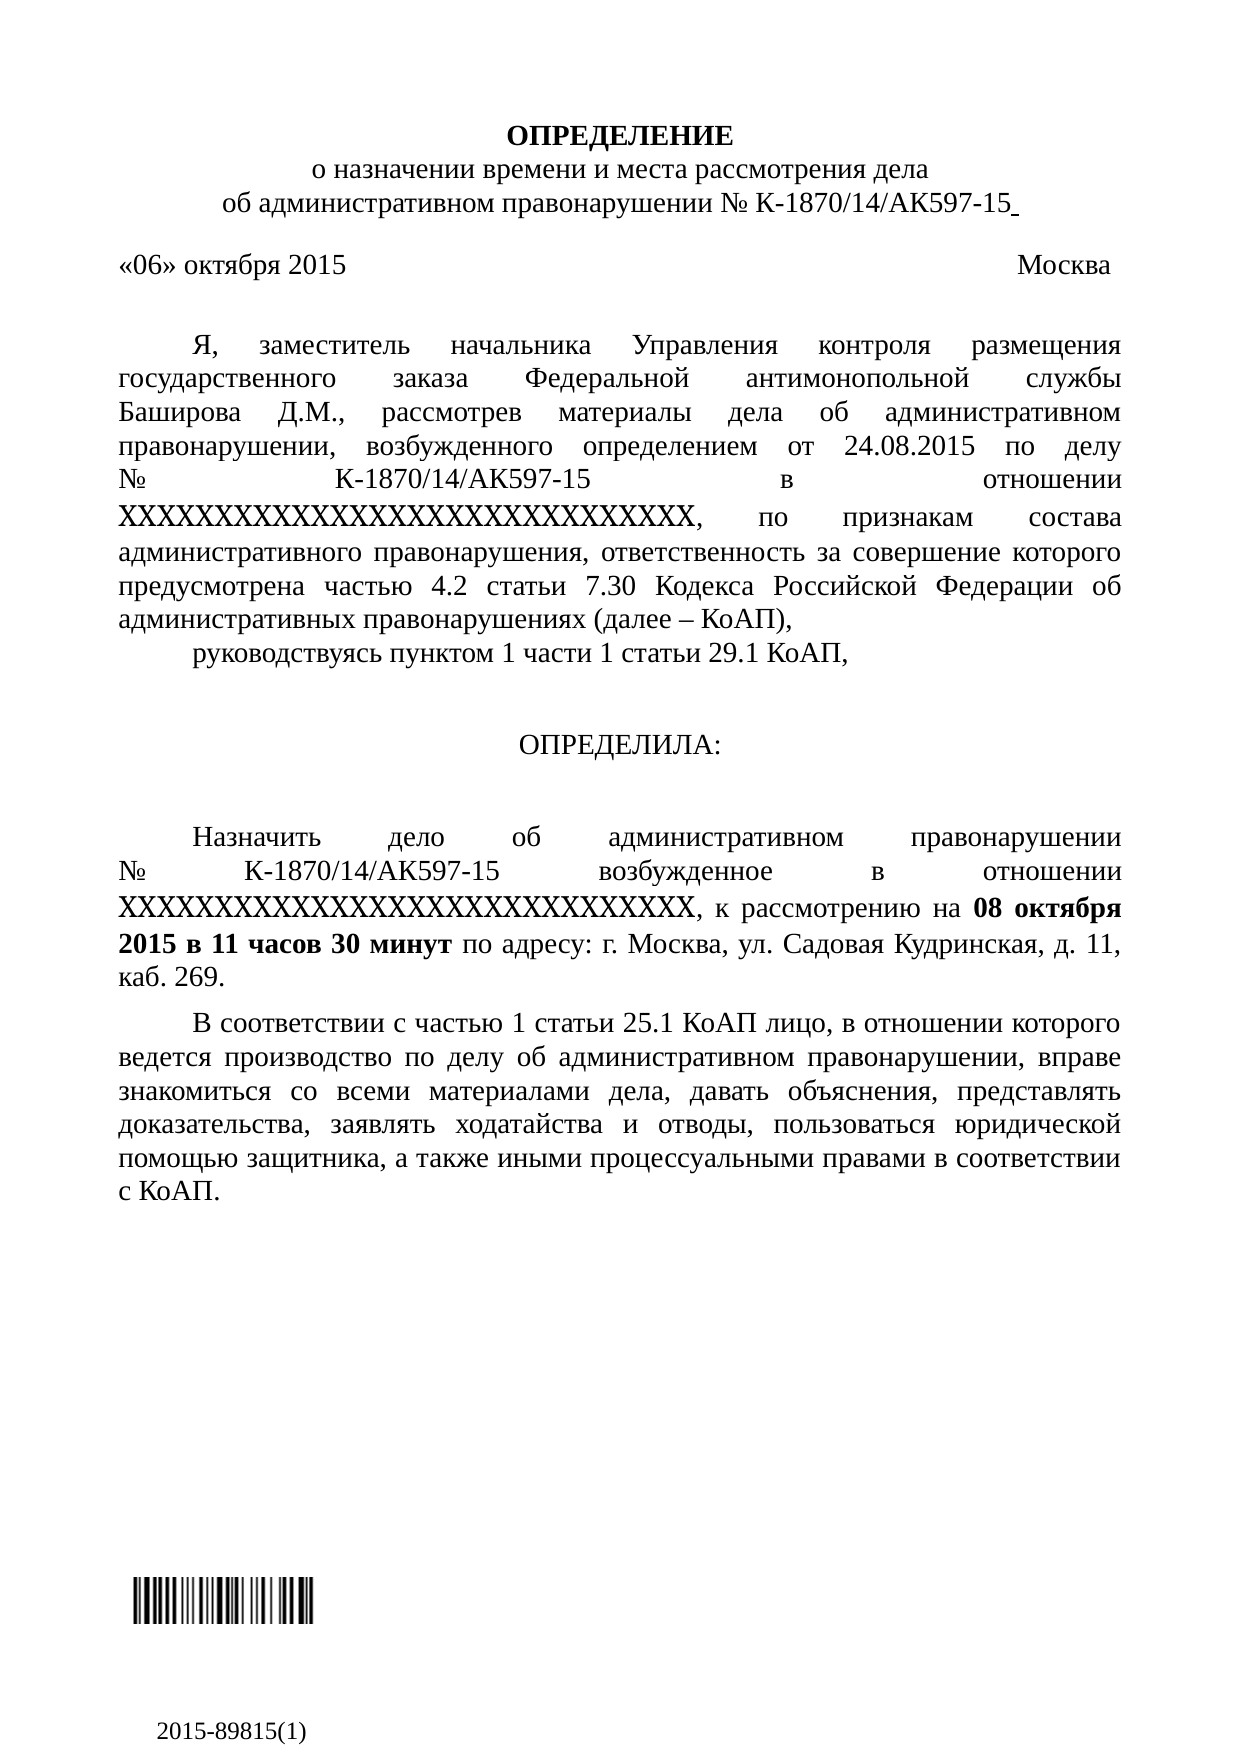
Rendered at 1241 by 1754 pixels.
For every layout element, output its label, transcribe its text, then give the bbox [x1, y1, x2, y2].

text руководствуясь пунктом 1 части 1 статьи 29.1 КоАП, [118, 635, 1122, 669]
text о назначении времени и места рассмотрения дела [118, 152, 1122, 185]
text «06» октября 2015 Москва [118, 247, 1122, 281]
text Я, заместитель начальника Управления контроля размещения государственного заказа Федеральной антимонопольной службы Баширова Д.М., рассмотрев материалы дела об административном правонарушении, возбужденного определением от 24.08.2015 по делу № К-1870/14/АК597-15 в отношении XXXXXXXXXXXXXXXXXXXXXXXXXXXXXX, по признакам состава административного правонарушения, ответственность за совершение которого предусмотрена частью 4.2 статьи 7.30 Кодекса Российской Федерации об административных правонарушениях (далее – КоАП), [118, 327, 1122, 635]
text В соответствии с частью 1 статьи 25.1 КоАП лицо, в отношении которого ведется производство по делу об административном правонарушении, вправе знакомиться со всеми материалами дела, давать объяснения, представлять доказательства, заявлять ходатайства и отводы, пользоваться юридической помощью защитника, а также иными процессуальными правами в соответствии с КоАП. [118, 1006, 1122, 1207]
text об административном правонарушении № К-1870/14/АК597-15 [118, 185, 1122, 219]
text ОПРЕДЕЛИЛА: [118, 727, 1122, 761]
picture [118, 1577, 331, 1624]
subtitle ОПРЕДЕЛЕНИЕ [118, 118, 1122, 152]
text Назначить дело об административном правонарушении № К-1870/14/АК597-15 возбужденное в отношении XXXXXXXXXXXXXXXXXXXXXXXXXXXXXX, к рассмотрению на 08 октября 2015 в 11 часов 30 минут по адресу: г. Москва, ул. Садовая Кудринская, д. 11, каб. 269. [118, 819, 1122, 993]
